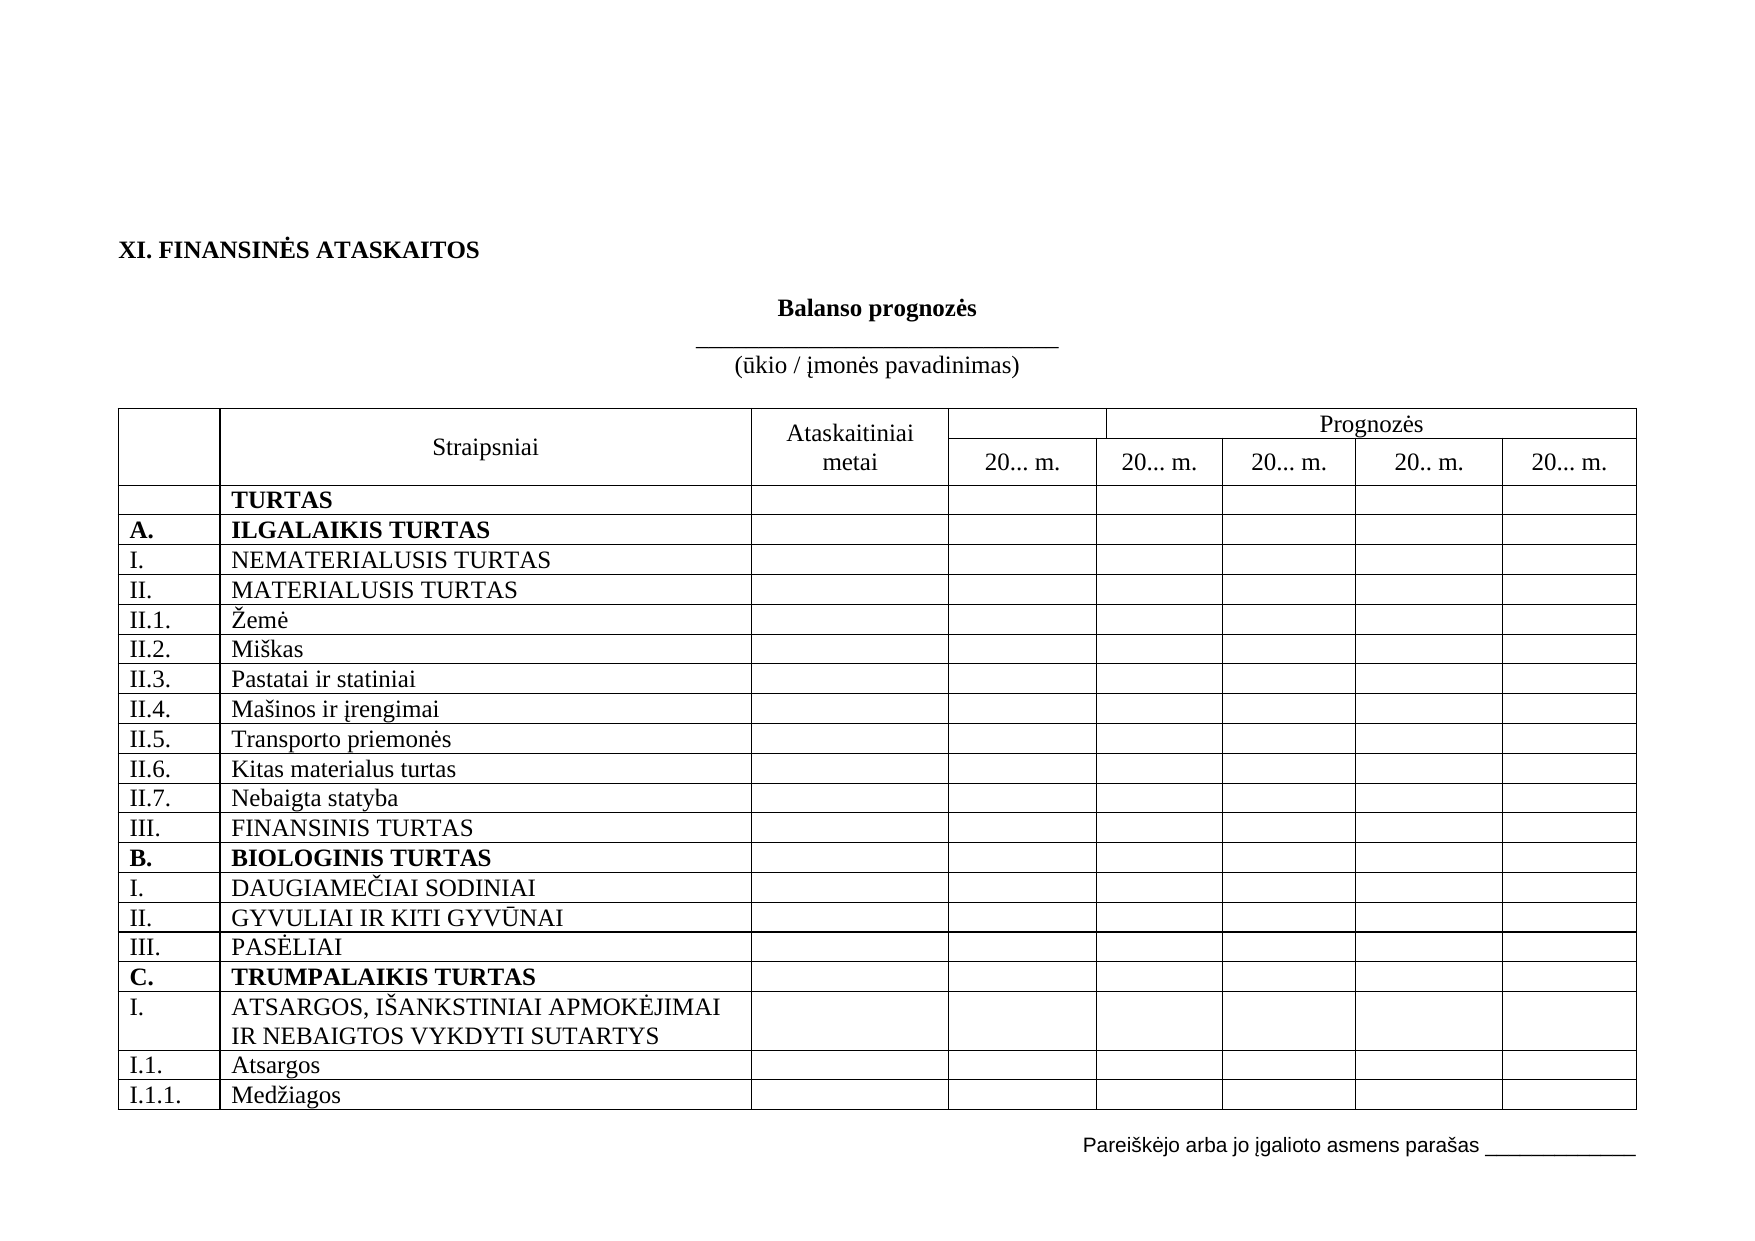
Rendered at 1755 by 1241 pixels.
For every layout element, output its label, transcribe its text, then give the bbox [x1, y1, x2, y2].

table_cell [1503, 784, 1636, 812]
table_cell [752, 1051, 948, 1079]
table_cell [1097, 605, 1222, 633]
table_cell [1223, 724, 1355, 753]
table_cell DAUGIAMEČIAI SODINIAI [221, 873, 751, 902]
table_cell [1097, 694, 1222, 723]
table_cell [949, 605, 1096, 633]
table_cell PASĖLIAI [221, 933, 751, 961]
table_cell I. [119, 545, 219, 574]
table_cell [752, 784, 948, 812]
table_cell [1356, 1080, 1502, 1109]
table_cell [1356, 903, 1502, 931]
table_cell [752, 873, 948, 902]
table_cell [1356, 873, 1502, 902]
table_cell Pastatai ir statiniai [221, 664, 751, 693]
table_cell [949, 486, 1096, 514]
table_cell [1097, 635, 1222, 663]
table_cell ILGALAIKIS TURTAS [221, 515, 751, 544]
table_cell III. [119, 933, 219, 961]
table_cell I.1. [119, 1051, 219, 1079]
table_cell [949, 903, 1096, 931]
text Balanso prognozės [118, 293, 1636, 322]
table_cell I. [119, 992, 219, 1049]
table_cell II.7. [119, 784, 219, 812]
table_cell [1223, 635, 1355, 663]
table_cell [1097, 545, 1222, 574]
table_cell [949, 515, 1096, 544]
table_cell [1097, 1051, 1222, 1079]
table_cell [949, 1080, 1096, 1109]
table_cell [752, 664, 948, 693]
table_cell [1356, 694, 1502, 723]
table_cell [1356, 813, 1502, 842]
table_cell [949, 575, 1096, 604]
table_header Prognozės [1107, 409, 1636, 438]
table_cell Medžiagos [221, 1080, 751, 1109]
table_cell [1097, 933, 1222, 961]
table_cell [1356, 575, 1502, 604]
table_cell FINANSINIS TURTAS [221, 813, 751, 842]
table_cell [1223, 962, 1355, 991]
table_cell 20... m. [1223, 439, 1355, 484]
table_cell [1097, 724, 1222, 753]
table_cell TURTAS [221, 486, 751, 514]
table_cell [949, 784, 1096, 812]
table_header [119, 409, 219, 484]
table_cell [752, 754, 948, 782]
table_cell C. [119, 962, 219, 991]
table_cell [1097, 962, 1222, 991]
table_cell GYVULIAI IR KITI GYVŪNAI [221, 903, 751, 931]
table_cell [1223, 545, 1355, 574]
table_cell [1223, 664, 1355, 693]
table_cell [1503, 486, 1636, 514]
table_cell II. [119, 903, 219, 931]
table_cell II.2. [119, 635, 219, 663]
table_cell [752, 962, 948, 991]
text (ūkio / įmonės pavadinimas) [118, 350, 1636, 379]
table_cell I.1.1. [119, 1080, 219, 1109]
table_cell [1223, 486, 1355, 514]
table_cell [949, 933, 1096, 961]
table_header Ataskaitiniai metai [752, 409, 948, 484]
table_cell [1356, 515, 1502, 544]
table_cell NEMATERIALUSIS TURTAS [221, 545, 751, 574]
table_cell [1356, 635, 1502, 663]
table_cell II.6. [119, 754, 219, 782]
table_cell [1097, 575, 1222, 604]
table_cell [1223, 843, 1355, 872]
table_cell [949, 992, 1096, 1049]
table_cell [949, 754, 1096, 782]
table_cell 20... m. [1503, 439, 1636, 484]
table_cell [119, 486, 219, 514]
table_cell [1223, 1051, 1355, 1079]
table_cell [1503, 754, 1636, 782]
text XI. FINANSINĖS ATASKAITOS [118, 235, 1636, 264]
table_cell [1223, 992, 1355, 1049]
table_cell [1356, 933, 1502, 961]
table_cell [949, 635, 1096, 663]
table_cell [1503, 635, 1636, 663]
table_cell [752, 1080, 948, 1109]
table_cell [752, 903, 948, 931]
table_cell Miškas [221, 635, 751, 663]
table_cell 20... m. [1097, 439, 1222, 484]
table_cell [949, 843, 1096, 872]
table_cell II.1. [119, 605, 219, 633]
table_cell [949, 545, 1096, 574]
table_cell [1356, 545, 1502, 574]
table_cell [1097, 784, 1222, 812]
table_cell [1356, 486, 1502, 514]
table_cell [1503, 843, 1636, 872]
table_cell A. [119, 515, 219, 544]
table_cell [752, 515, 948, 544]
table_cell BIOLOGINIS TURTAS [221, 843, 751, 872]
table_cell 20.. m. [1356, 439, 1502, 484]
table_cell [1223, 933, 1355, 961]
table_cell [1223, 605, 1355, 633]
table_cell [1356, 605, 1502, 633]
table_cell [752, 933, 948, 961]
table_cell II.3. [119, 664, 219, 693]
table_cell [949, 873, 1096, 902]
table_cell [1356, 1051, 1502, 1079]
table_cell [1223, 515, 1355, 544]
table_cell Transporto priemonės [221, 724, 751, 753]
table_cell [1223, 754, 1355, 782]
table_cell [1356, 843, 1502, 872]
table_cell [1223, 873, 1355, 902]
table_cell [1223, 903, 1355, 931]
table_cell [1503, 933, 1636, 961]
table_cell [949, 664, 1096, 693]
table_cell [1503, 962, 1636, 991]
table_cell [1503, 575, 1636, 604]
table_cell [1356, 992, 1502, 1049]
table_cell [1223, 813, 1355, 842]
table_cell [1097, 664, 1222, 693]
table_cell III. [119, 813, 219, 842]
table_cell [1097, 754, 1222, 782]
table_cell TRUMPALAIKIS TURTAS [221, 962, 751, 991]
table_cell [1223, 575, 1355, 604]
table_cell [1223, 694, 1355, 723]
table_cell [949, 962, 1096, 991]
table_header [949, 409, 1106, 438]
table_cell II.4. [119, 694, 219, 723]
table_cell Atsargos [221, 1051, 751, 1079]
table_cell [1097, 843, 1222, 872]
table_cell [1503, 545, 1636, 574]
table_cell II.5. [119, 724, 219, 753]
table_cell [1503, 515, 1636, 544]
table_cell [1503, 694, 1636, 723]
table_cell [1097, 515, 1222, 544]
table_cell [1223, 1080, 1355, 1109]
table_cell [1503, 724, 1636, 753]
table_cell [752, 694, 948, 723]
table_cell [1223, 784, 1355, 812]
table_cell [1356, 664, 1502, 693]
table_cell [1503, 1080, 1636, 1109]
table_cell [752, 724, 948, 753]
table_cell [1503, 1051, 1636, 1079]
table_cell [1097, 813, 1222, 842]
table_cell [752, 843, 948, 872]
table_cell [1356, 754, 1502, 782]
table_cell Kitas materialus turtas [221, 754, 751, 782]
table_cell II. [119, 575, 219, 604]
table_cell [949, 724, 1096, 753]
table_cell [1097, 992, 1222, 1049]
table_cell [1097, 873, 1222, 902]
table_cell [752, 813, 948, 842]
table_cell [1356, 784, 1502, 812]
table_cell [752, 545, 948, 574]
table_cell [752, 486, 948, 514]
table_cell Žemė [221, 605, 751, 633]
table_cell [752, 635, 948, 663]
table_cell MATERIALUSIS TURTAS [221, 575, 751, 604]
table_header Straipsniai [221, 409, 751, 484]
table_cell [1503, 992, 1636, 1049]
text _____________________________ [118, 322, 1636, 350]
table_cell [949, 694, 1096, 723]
table_cell [752, 992, 948, 1049]
table_cell 20... m. [949, 439, 1096, 484]
table_cell [1097, 1080, 1222, 1109]
table_cell [1356, 724, 1502, 753]
table_cell [1503, 903, 1636, 931]
table_cell B. [119, 843, 219, 872]
table_cell [1503, 664, 1636, 693]
table_cell [1097, 903, 1222, 931]
table_cell [1097, 486, 1222, 514]
table_cell ATSARGOS, IŠANKSTINIAI APMOKĖJIMAI IR NEBAIGTOS VYKDYTI SUTARTYS [221, 992, 751, 1049]
table_cell [1503, 605, 1636, 633]
table_cell [949, 1051, 1096, 1079]
table_cell [752, 605, 948, 633]
table_cell [752, 575, 948, 604]
table_cell [949, 813, 1096, 842]
table_cell [1503, 813, 1636, 842]
table_cell I. [119, 873, 219, 902]
table_cell Nebaigta statyba [221, 784, 751, 812]
table_cell [1356, 962, 1502, 991]
table_cell Mašinos ir įrengimai [221, 694, 751, 723]
table_cell [1503, 873, 1636, 902]
